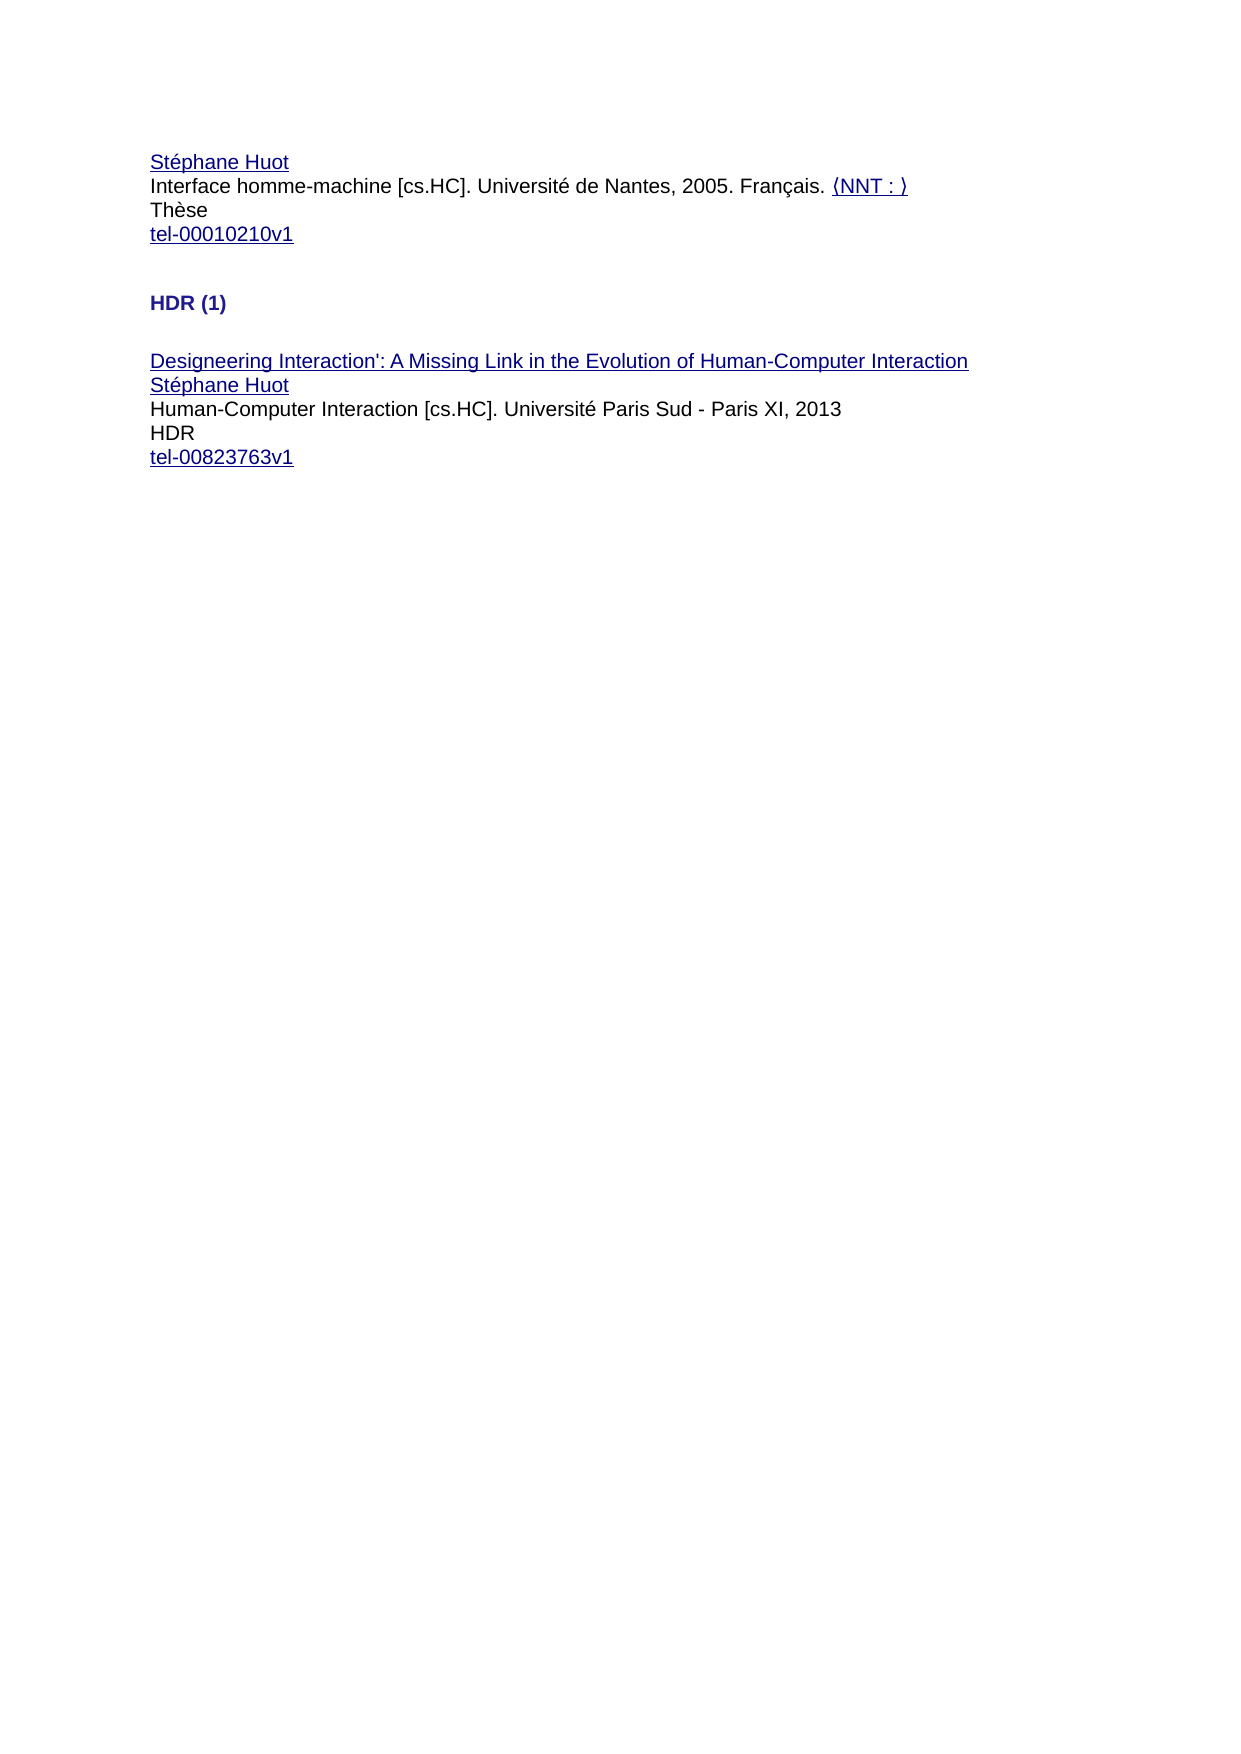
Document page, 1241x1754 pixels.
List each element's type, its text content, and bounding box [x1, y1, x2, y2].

table_header Designeering Interaction': A Missing Link in the Evolution of Human-Computer Interaction Stéphane Huot Human-Computer Interaction [cs.HC]. Université Paris Sud - Paris XI, 2013 HDR tel-00823763v1 [150, 349, 1090, 469]
table_header Stéphane Huot Interface homme-machine [cs.HC]. Université de Nantes, 2005. Français. ⟨NNT : ⟩ Thèse tel-00010210v1 [150, 150, 1090, 246]
subtitle HDR (1) [150, 291, 1090, 314]
